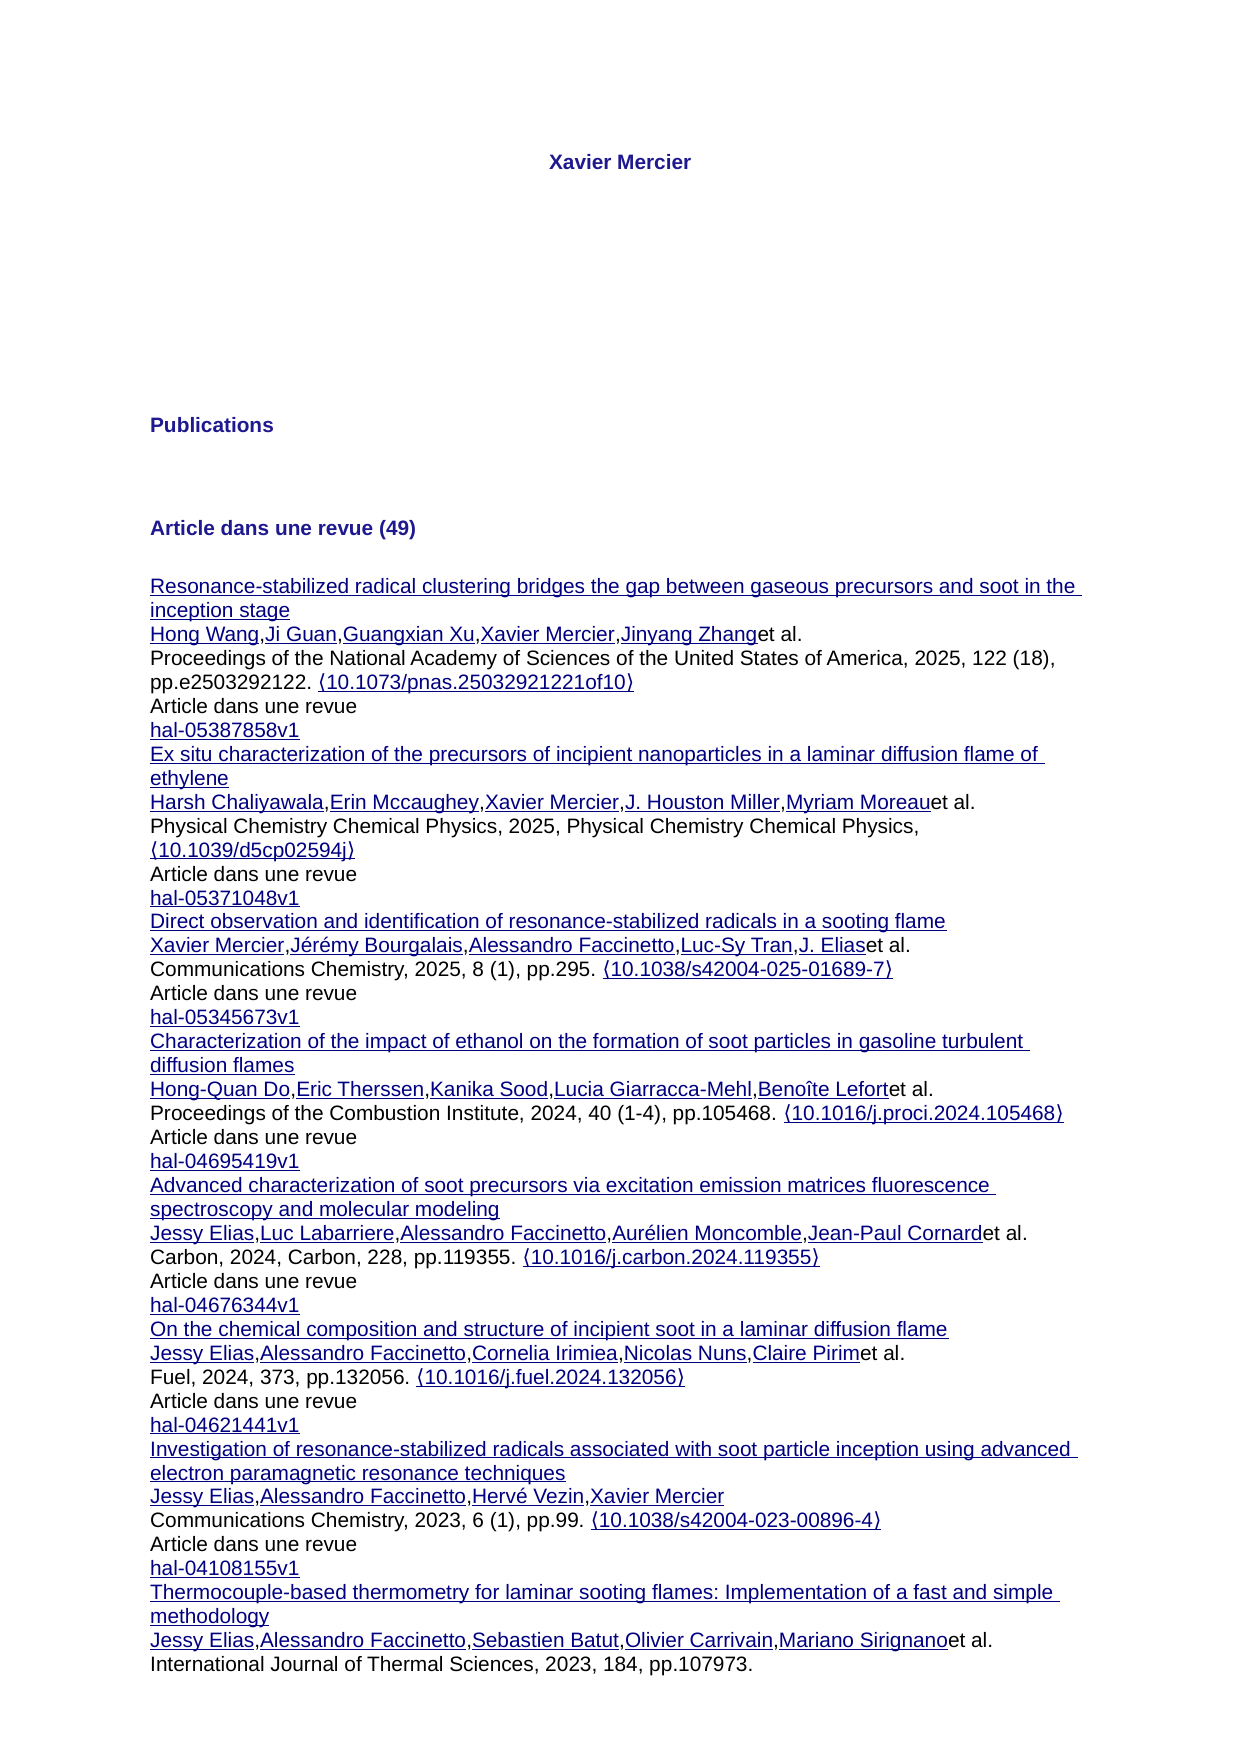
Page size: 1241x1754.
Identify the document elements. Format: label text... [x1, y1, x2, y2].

table_cell On the chemical composition and structure of incipient soot in a laminar diffusion flame Jessy Elias,Alessandro Faccinetto,Cornelia Irimiea,Nicolas Nuns,Claire Pirimet al. Fuel, 2024, 373, pp.132056. ⟨10.1016/j.fuel.2024.132056⟩ Article dans une revue hal-04621441v1 [150, 1317, 1090, 1436]
subtitle Article dans une revue (49) [150, 516, 1090, 539]
table_cell Thermocouple-based thermometry for laminar sooting flames: Implementation of a fast and simple methodology Jessy Elias,Alessandro Faccinetto,Sebastien Batut,Olivier Carrivain,Mariano Sirignanoet al. International Journal of Thermal Sciences, 2023, 184, pp.107973. [150, 1580, 1090, 1676]
subtitle Publications [150, 412, 1090, 436]
table_header Resonance-stabilized radical clustering bridges the gap between gaseous precursors and soot in the inception stage Hong Wang,Ji Guan,Guangxian Xu,Xavier Mercier,Jinyang Zhanget al. Proceedings of the National Academy of Sciences of the United States of America, 2025, 122 (18), pp.e2503292122. ⟨10.1073/pnas.25032921221of10⟩ Article dans une revue hal-05387858v1 [150, 574, 1090, 742]
table_cell Characterization of the impact of ethanol on the formation of soot particles in gasoline turbulent diffusion flames Hong-Quan Do,Eric Therssen,Kanika Sood,Lucia Giarracca-Mehl,Benoîte Lefortet al. Proceedings of the Combustion Institute, 2024, 40 (1-4), pp.105468. ⟨10.1016/j.proci.2024.105468⟩ Article dans une revue hal-04695419v1 [150, 1029, 1090, 1173]
subtitle Xavier Mercier [150, 150, 1090, 174]
table_cell Direct observation and identification of resonance-stabilized radicals in a sooting flame Xavier Mercier,Jérémy Bourgalais,Alessandro Faccinetto,Luc-Sy Tran,J. Eliaset al. Communications Chemistry, 2025, 8 (1), pp.295. ⟨10.1038/s42004-025-01689-7⟩ Article dans une revue hal-05345673v1 [150, 909, 1090, 1029]
table_cell Ex situ characterization of the precursors of incipient nanoparticles in a laminar diffusion flame of ethylene Harsh Chaliyawala,Erin Mccaughey,Xavier Mercier,J. Houston Miller,Myriam Moreauet al. Physical Chemistry Chemical Physics, 2025, Physical Chemistry Chemical Physics, ⟨10.1039/d5cp02594j⟩ Article dans une revue hal-05371048v1 [150, 742, 1090, 909]
table_cell Investigation of resonance-stabilized radicals associated with soot particle inception using advanced electron paramagnetic resonance techniques Jessy Elias,Alessandro Faccinetto,Hervé Vezin,Xavier Mercier Communications Chemistry, 2023, 6 (1), pp.99. ⟨10.1038/s42004-023-00896-4⟩ Article dans une revue hal-04108155v1 [150, 1436, 1090, 1580]
table_cell Advanced characterization of soot precursors via excitation emission matrices fluorescence spectroscopy and molecular modeling Jessy Elias,Luc Labarriere,Alessandro Faccinetto,Aurélien Moncomble,Jean-Paul Cornardet al. Carbon, 2024, Carbon, 228, pp.119355. ⟨10.1016/j.carbon.2024.119355⟩ Article dans une revue hal-04676344v1 [150, 1173, 1090, 1317]
